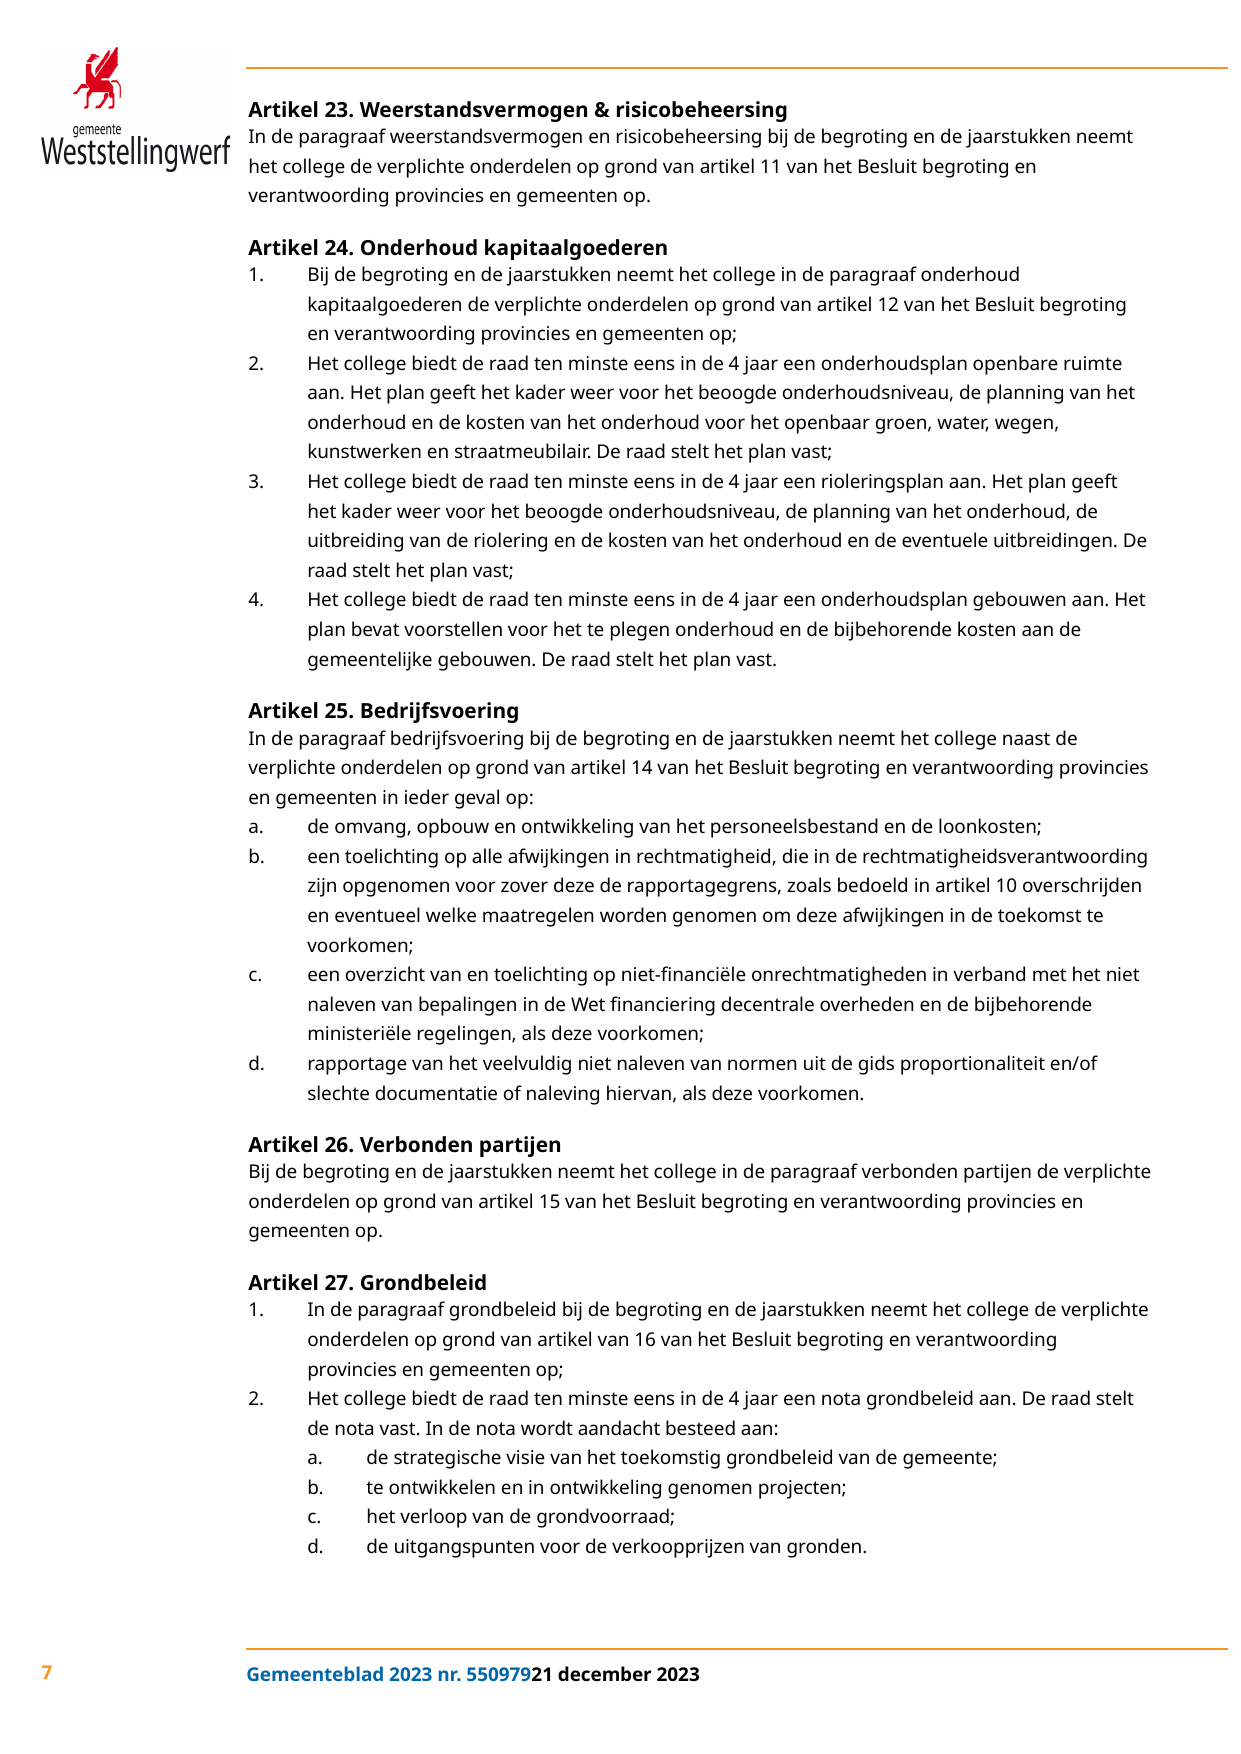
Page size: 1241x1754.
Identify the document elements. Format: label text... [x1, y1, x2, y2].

picture [41, 47, 231, 172]
list de uitgangspunten voor de verkoopprijzen van gronden. [307, 1533, 1152, 1559]
list de strategische visie van het toekomstig grondbeleid van de gemeente; [307, 1444, 1152, 1470]
text Artikel 26. Verbonden partijen [248, 1130, 1152, 1158]
list Het college biedt de raad ten minste eens in de 4 jaar een nota grondbeleid aan. De raad stelt de nota vast. In de nota wordt aandacht besteed aan: [248, 1385, 1152, 1441]
text Bij de begroting en de jaarstukken neemt het college in de paragraaf verbonden partijen de verplichte onderdelen op grond van artikel 15 van het Besluit begroting en verantwoording provincies en gemeenten op. [248, 1158, 1152, 1243]
text In de paragraaf bedrijfsvoering bij de begroting en de jaarstukken neemt het college naast de verplichte onderdelen op grond van artikel 14 van het Besluit begroting en verantwoording provincies en gemeenten in ieder geval op: [248, 725, 1152, 809]
list Het college biedt de raad ten minste eens in de 4 jaar een rioleringsplan aan. Het plan geeft het kader weer voor het beoogde onderhoudsniveau, de planning van het onderhoud, de uitbreiding van de riolering en de kosten van het onderhoud en de eventuele uitbreidingen. De raad stelt het plan vast; [248, 468, 1152, 583]
list Bij de begroting en de jaarstukken neemt het college in de paragraaf onderhoud kapitaalgoederen de verplichte onderdelen op grond van artikel 12 van het Besluit begroting en verantwoording provincies en gemeenten op; [248, 261, 1152, 346]
list In de paragraaf grondbeleid bij de begroting en de jaarstukken neemt het college de verplichte onderdelen op grond van artikel van 16 van het Besluit begroting en verantwoording provincies en gemeenten op; [248, 1297, 1152, 1381]
text Artikel 27. Grondbeleid [248, 1268, 1152, 1297]
list een toelichting op alle afwijkingen in rechtmatigheid, die in de rechtmatigheidsverantwoording zijn opgenomen voor zover deze de rapportagegrens, zoals bedoeld in artikel 10 overschrijden en eventueel welke maatregelen worden genomen om deze afwijkingen in de toekomst te voorkomen; [248, 843, 1152, 957]
list Het college biedt de raad ten minste eens in de 4 jaar een onderhoudsplan gebouwen aan. Het plan bevat voorstellen voor het te plegen onderhoud en de bijbehorende kosten aan de gemeentelijke gebouwen. De raad stelt het plan vast. [248, 587, 1152, 672]
list te ontwikkelen en in ontwikkeling genomen projecten; [307, 1474, 1152, 1500]
list een overzicht van en toelichting op niet-financiële onrechtmatigheden in verband met het niet naleven van bepalingen in de Wet financiering decentrale overheden en de bijbehorende ministeriële regelingen, als deze voorkomen; [248, 961, 1152, 1046]
list rapportage van het veelvuldig niet naleven van normen uit de gids proportionaliteit en/of slechte documentatie of naleving hiervan, als deze voorkomen. [248, 1050, 1152, 1105]
text Artikel 24. Onderhoud kapitaalgoederen [248, 233, 1152, 261]
list het verloop van de grondvoorraad; [307, 1504, 1152, 1529]
text Artikel 25. Bedrijfsvoering [248, 696, 1152, 725]
list Het college biedt de raad ten minste eens in de 4 jaar een onderhoudsplan openbare ruimte aan. Het plan geeft het kader weer voor het beoogde onderhoudsniveau, de planning van het onderhoud en de kosten van het onderhoud voor het openbaar groen, water, wegen, kunstwerken en straatmeubilair. De raad stelt het plan vast; [248, 350, 1152, 464]
text Artikel 23. Weerstandsvermogen & risicobeheersing [248, 95, 1152, 123]
text In de paragraaf weerstandsvermogen en risicobeheersing bij de begroting en de jaarstukken neemt het college de verplichte onderdelen op grond van artikel 11 van het Besluit begroting en verantwoording provincies en gemeenten op. [248, 123, 1152, 208]
list de omvang, opbouw en ontwikkeling van het personeelsbestand en de loonkosten; [248, 813, 1152, 839]
